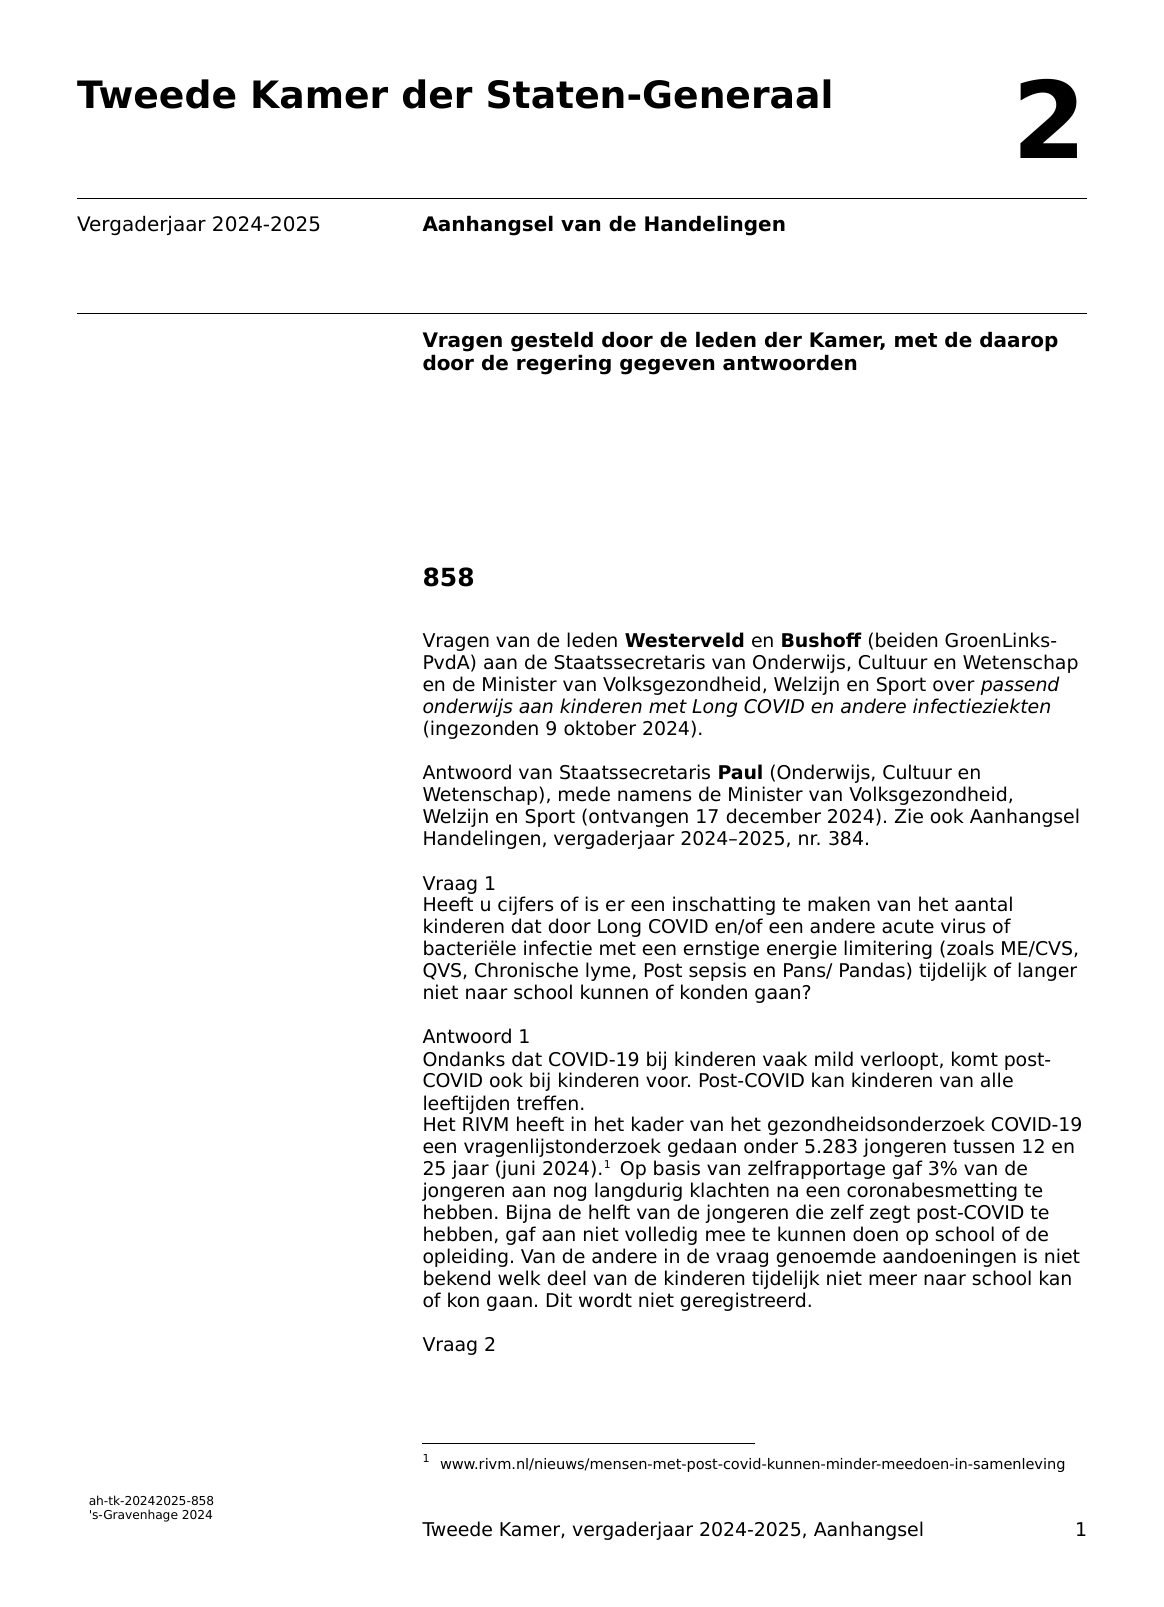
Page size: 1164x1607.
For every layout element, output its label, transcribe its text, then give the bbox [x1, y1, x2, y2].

text 's-Gravenhage 2024 [88, 1508, 323, 1522]
text Vraag 1 [422, 872, 1087, 894]
text Ondanks dat COVID-19 bij kinderen vaak mild verloopt, komt post-COVID ook bij kinderen voor. Post-COVID kan kinderen van alle leeftijden treffen. [422, 1048, 1087, 1114]
table_cell Aanhangsel van de Handelingen [422, 199, 1087, 313]
text www.rivm.nl/nieuws/mensen-met-post-covid-kunnen-minder-meedoen-in-samenleving [422, 1452, 1087, 1474]
table_cell [77, 314, 422, 375]
text Vragen van de leden Westerveld en Bushoff (beiden GroenLinks-PvdA) aan de Staatssecretaris van Onderwijs, Cultuur en Wetenschap en de Minister van Volksgezondheid, Welzijn en Sport over passend onderwijs aan kinderen met Long COVID en andere infectieziekten (ingezonden 9 oktober 2024). [422, 630, 1087, 740]
text Vraag 2 [422, 1334, 1087, 1356]
table_header 2 [886, 59, 1087, 198]
text 858 [422, 563, 1087, 592]
table_cell Vragen gesteld door de leden der Kamer, met de daarop door de regering gegeven antwoorden [422, 314, 1087, 375]
text Het RIVM heeft in het kader van het gezondheidsonderzoek COVID-19 een vragenlijstonderzoek gedaan onder 5.283 jongeren tussen 12 en 25 jaar (juni 2024). Op basis van zelfrapportage gaf 3% van de jongeren aan nog langdurig klachten na een coronabesmetting te hebben. Bijna de helft van de jongeren die zelf zegt post-COVID te hebben, gaf aan niet volledig mee te kunnen doen op school of de opleiding. Van de andere in de vraag genoemde aandoeningen is niet bekend welk deel van de kinderen tijdelijk niet meer naar school kan of kon gaan. Dit wordt niet geregistreerd. [422, 1114, 1087, 1312]
text Antwoord van Staatssecretaris Paul (Onderwijs, Cultuur en Wetenschap), mede namens de Minister van Volksgezondheid, Welzijn en Sport (ontvangen 17 december 2024). Zie ook Aanhangsel Handelingen, vergaderjaar 2024–2025, nr. 384. [422, 762, 1087, 850]
text ah-tk-20242025-858 [88, 1494, 323, 1508]
table_cell Vergaderjaar 2024-2025 [77, 199, 422, 313]
table_header Tweede Kamer der Staten-Generaal [77, 59, 886, 198]
text Antwoord 1 [422, 1026, 1087, 1048]
text Heeft u cijfers of is er een inschatting te maken van het aantal kinderen dat door Long COVID en/of een andere acute virus of bacteriële infectie met een ernstige energie limitering (zoals ME/CVS, QVS, Chronische lyme, Post sepsis en Pans/ Pandas) tijdelijk of langer niet naar school kunnen of konden gaan? [422, 894, 1087, 1004]
